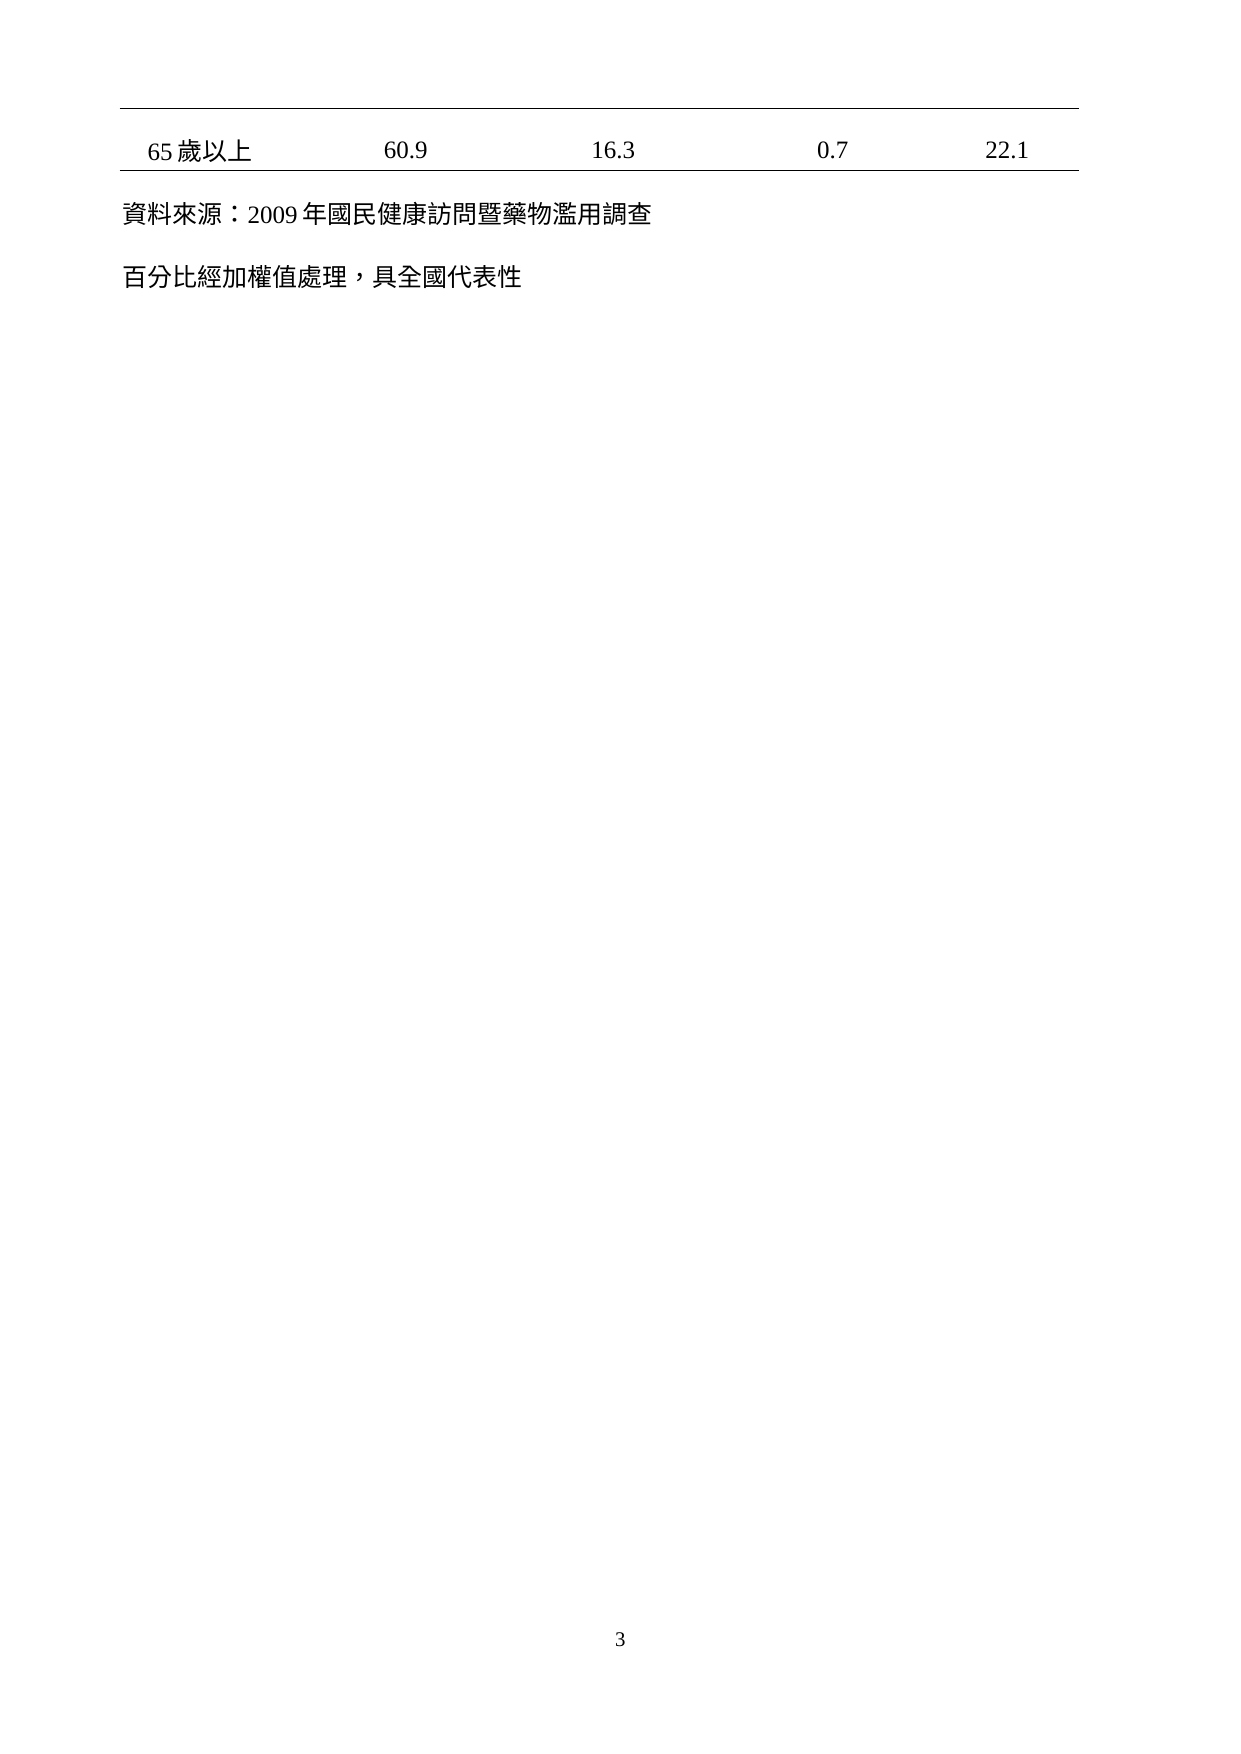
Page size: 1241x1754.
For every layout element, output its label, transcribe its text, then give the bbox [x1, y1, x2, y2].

table_cell [910, 234, 1079, 296]
table_cell 0.7 [705, 109, 910, 170]
table_cell 60.9 [290, 109, 496, 170]
table_cell 65歲以上 [120, 109, 290, 170]
table_cell 22.1 [910, 109, 1079, 170]
table_cell 資料來源：2009年國民健康訪問暨藥物濫用調查 [120, 171, 1079, 234]
table_cell 百分比經加權值處理，具全國代表性 [120, 234, 910, 296]
table_cell 16.3 [496, 109, 705, 170]
